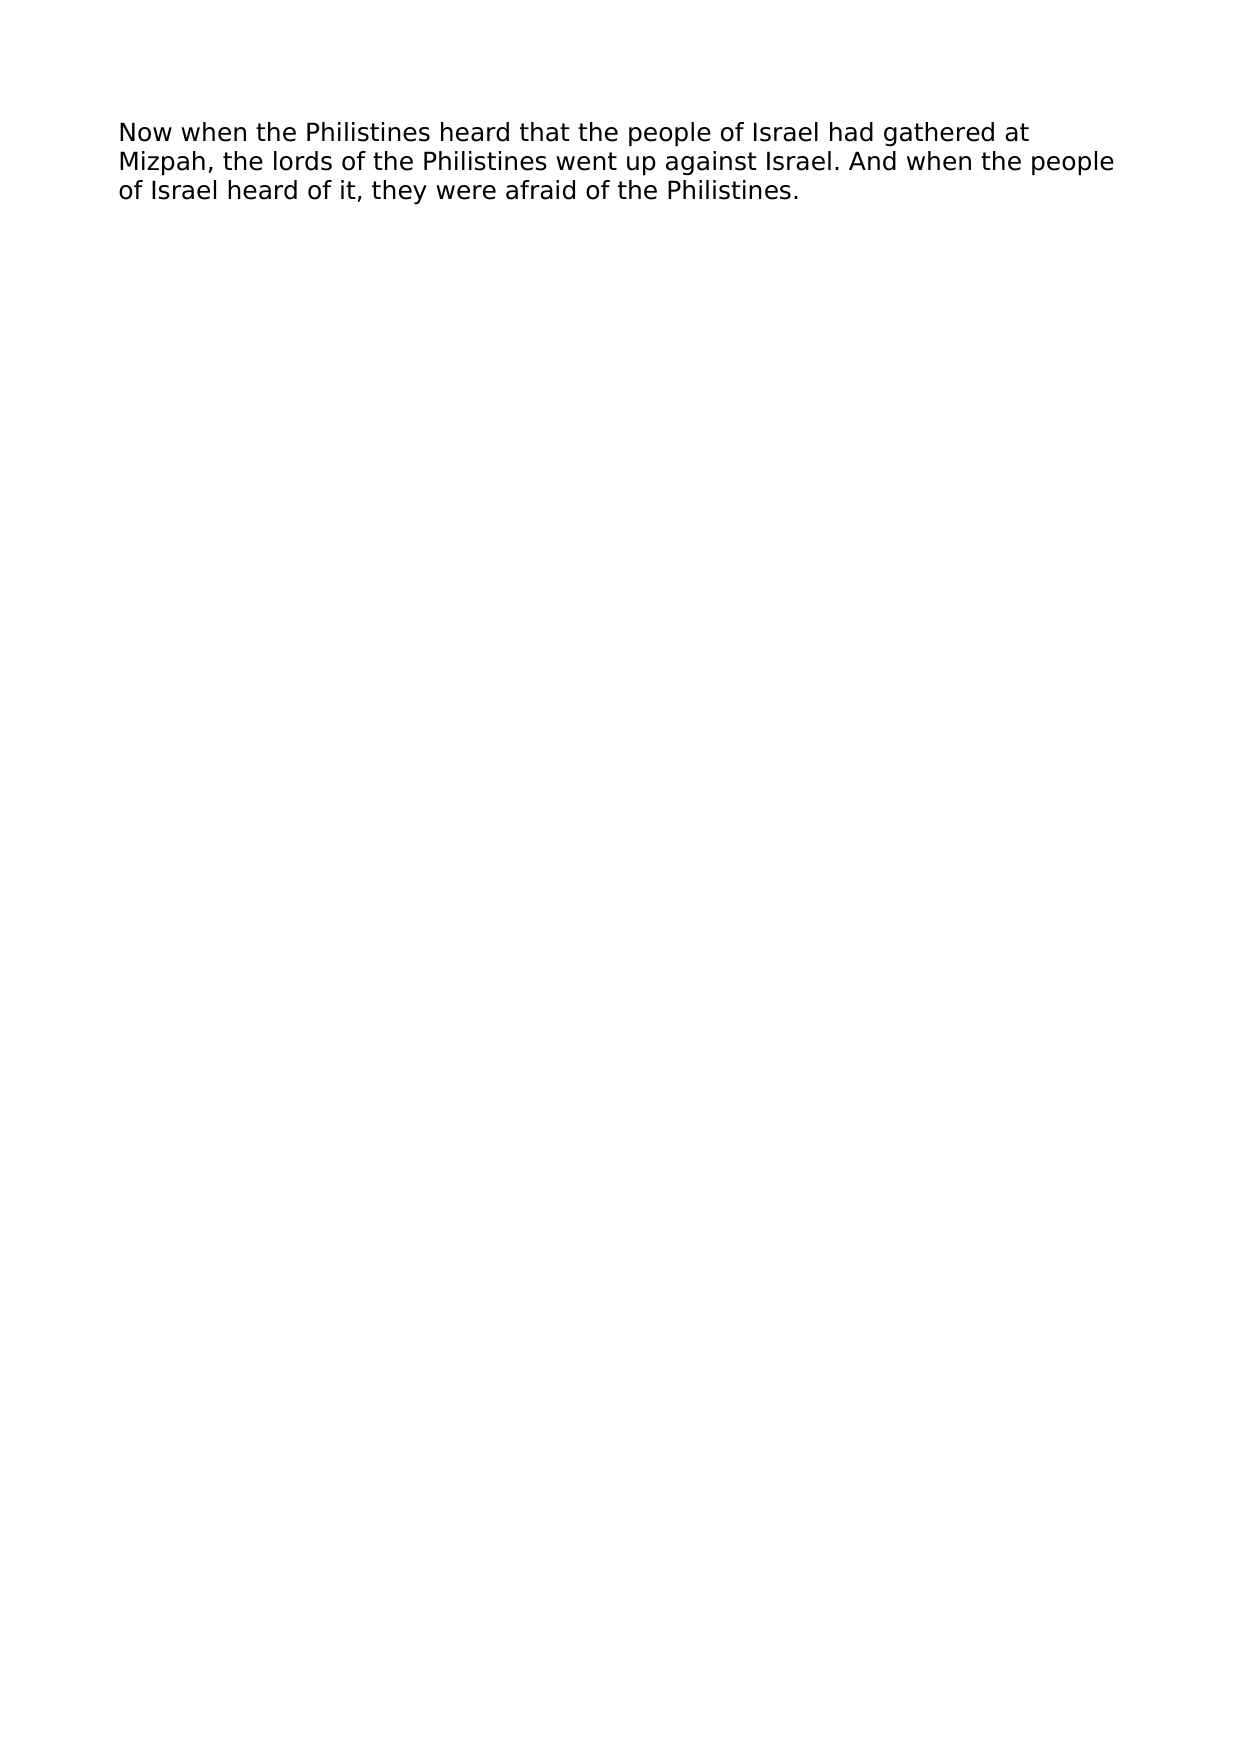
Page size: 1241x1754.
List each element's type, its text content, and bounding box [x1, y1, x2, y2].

text Now when the Philistines heard that the people of Israel had gathered at Mizpah, the lords of the Philistines went up against Israel. And when the people of Israel heard of it, they were afraid of the Philistines. [118, 118, 1122, 206]
